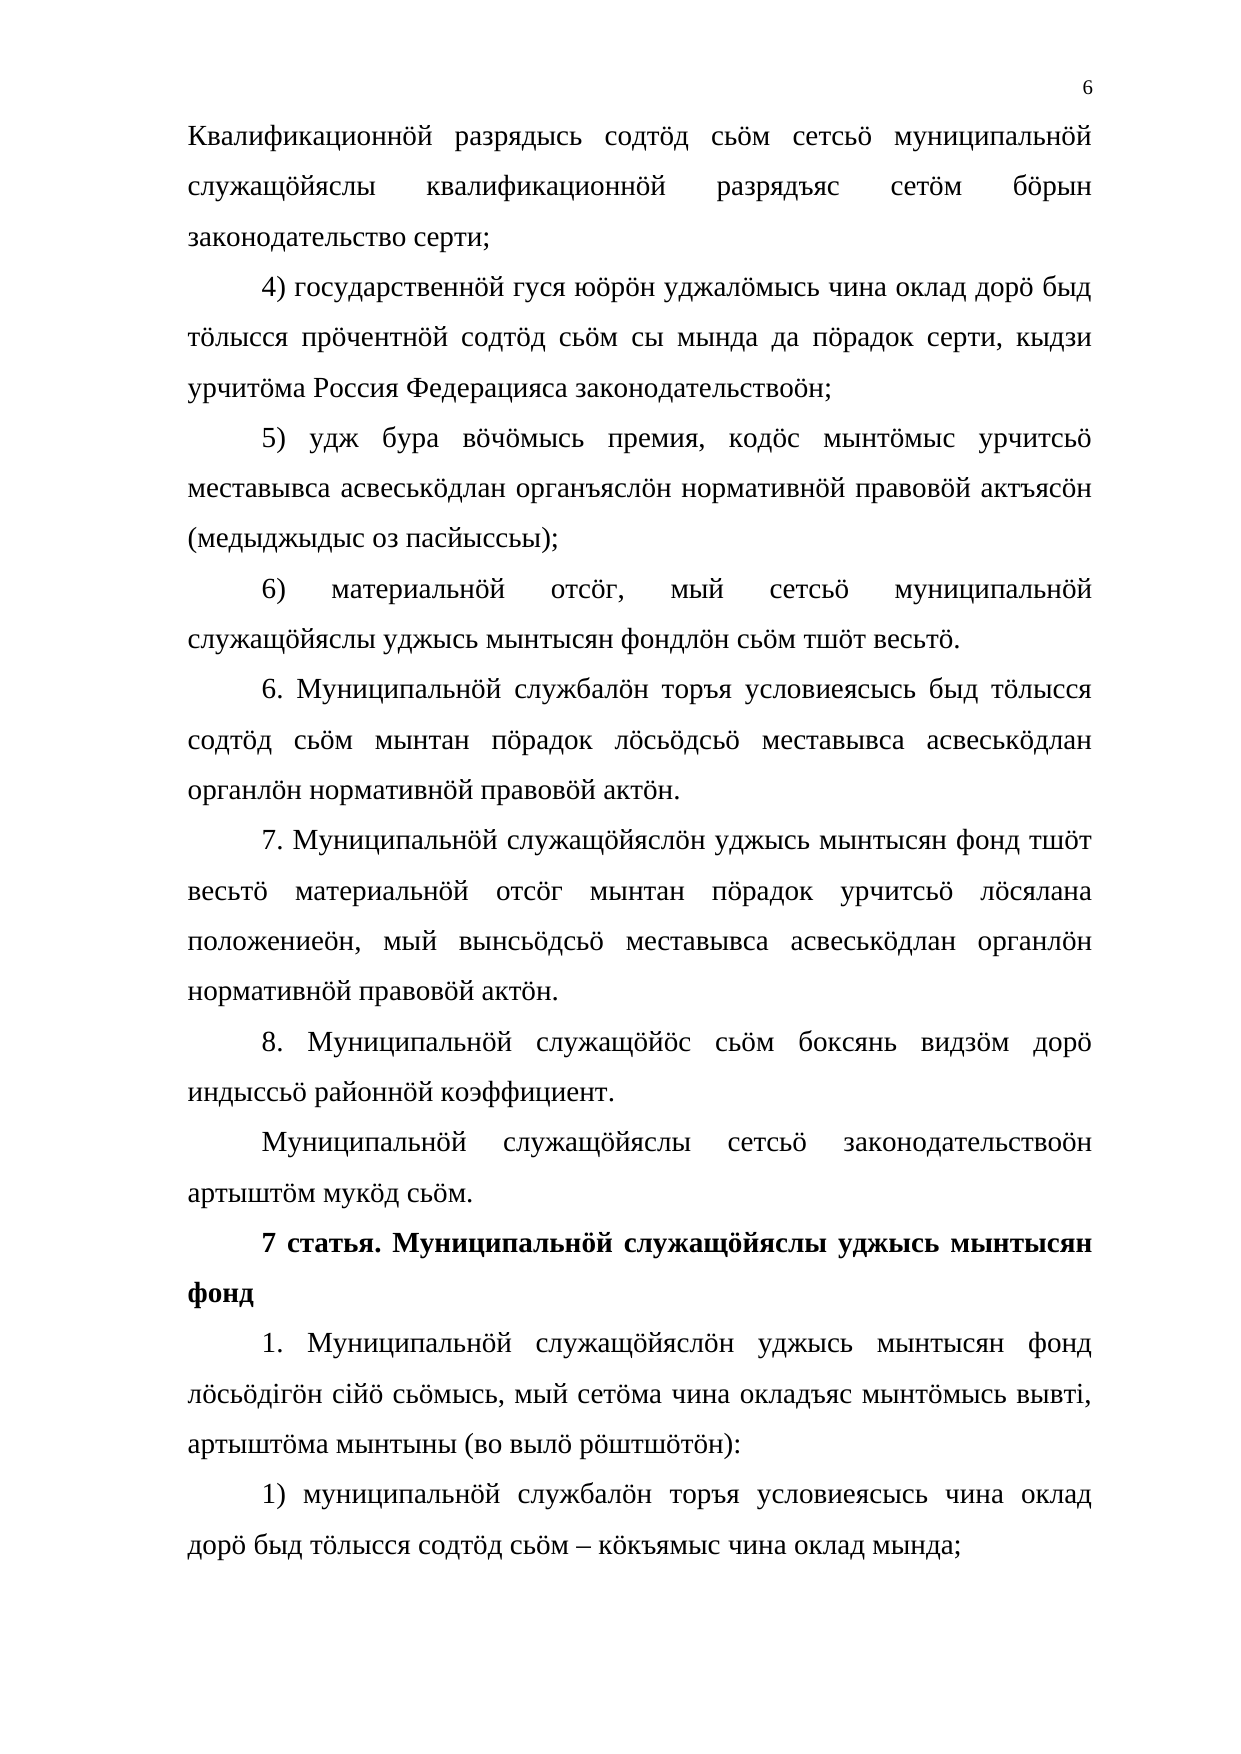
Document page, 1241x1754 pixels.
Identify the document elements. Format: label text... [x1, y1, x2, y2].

text 7. Муниципальнöй служащöйяслöн уджысь мынтысян фонд тшöт весьтö материальнöй отсöг мынтан пöрадок урчитсьö лöсялана положениеöн, мый вынсьöдсьö меставывса асвеськöдлан органлöн нормативнöй правовöй актöн. [187, 822, 1093, 1007]
text 6) материальнöй отсöг, мый сетсьö муниципальнöй служащöйяслы уджысь мынтысян фондлöн сьöм тшöт весьтö. [187, 571, 1093, 655]
text 5) удж бура вöчöмысь премия, кодöс мынтöмыс урчитсьö меставывса асвеськöдлан органъяслöн нормативнöй правовöй актъясöн (медыджыдыс оз пасйыссьы); [187, 420, 1093, 554]
text 7 статья. Муниципальнöй служащöйяслы уджысь мынтысян фонд [187, 1225, 1093, 1309]
text 1) муниципальнöй службалöн торъя условиеясысь чина оклад дорö быд тöлысся содтöд сьöм – кöкъямыс чина оклад мында; [187, 1477, 1093, 1560]
text 6. Муниципальнöй службалöн торъя условиеясысь быд тöлысся содтöд сьöм мынтан пöрадок лöсьöдсьö меставывса асвеськöдлан органлöн нормативнöй правовöй актöн. [187, 672, 1093, 806]
text 8. Муниципальнöй служащöйöс сьöм боксянь видзöм дорö индыссьö районнöй коэффициент. [187, 1024, 1093, 1108]
text 1. Муниципальнöй служащöйяслöн уджысь мынтысян фонд лöсьöдiгöн сiйö сьöмысь, мый сетöма чина окладъяс мынтöмысь вывтi, артыштöма мынтыны (во вылö рöштшöтöн): [187, 1326, 1093, 1460]
text Квалификационнöй разрядысь содтöд сьöм сетсьö муниципальнöй служащöйяслы квалификационнöй разрядъяс сетöм бöрын законодательство серти; [187, 118, 1093, 252]
text Муниципальнöй служащöйяслы сетсьö законодательствоöн артыштöм мукöд сьöм. [187, 1124, 1093, 1208]
text 4) государственнöй гуся юöрöн уджалöмысь чина оклад дорö быд тöлысся прöчентнöй содтöд сьöм сы мында да пöрадок серти, кыдзи урчитöма Россия Федерацияса законодательствоöн; [187, 269, 1093, 403]
